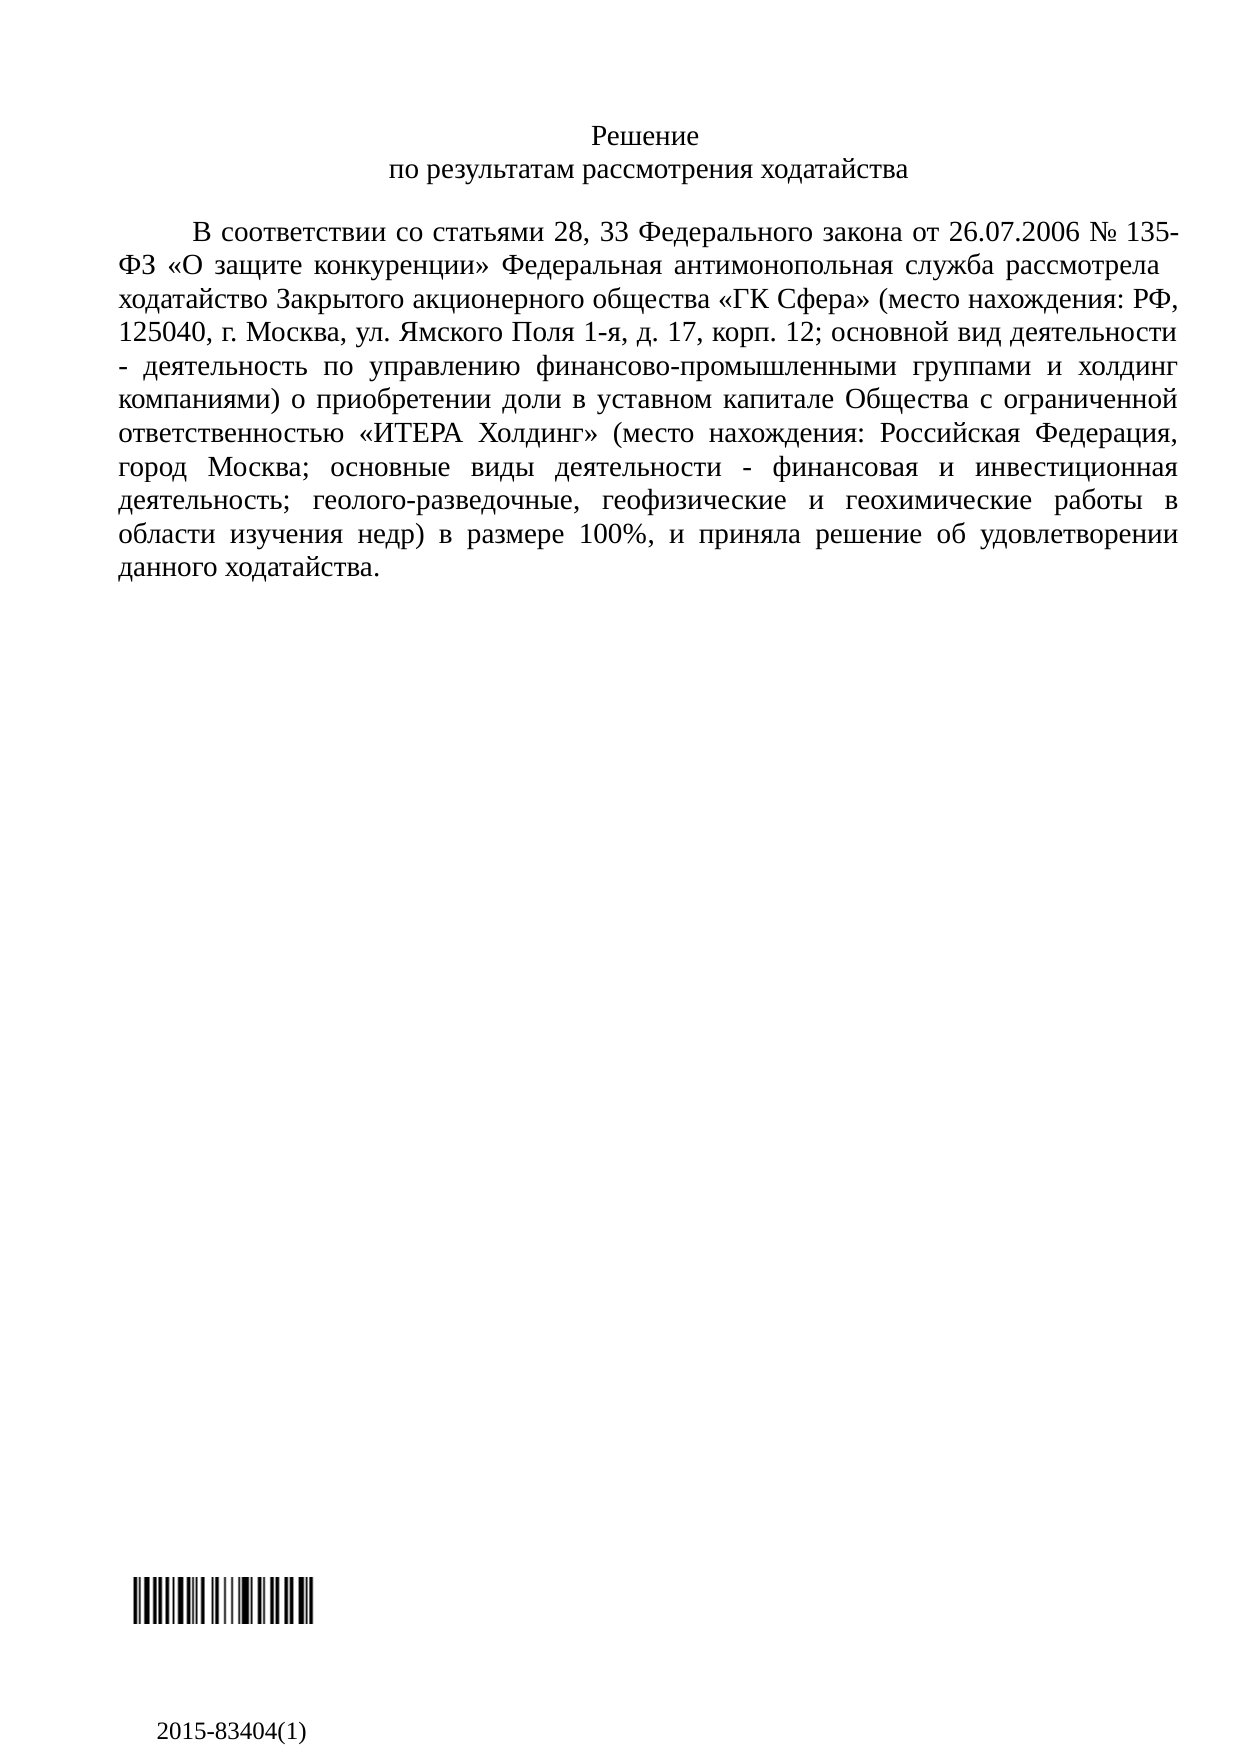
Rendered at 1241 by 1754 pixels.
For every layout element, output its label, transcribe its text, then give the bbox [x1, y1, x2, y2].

text по результатам рассмотрения ходатайства [118, 152, 1179, 185]
text В соответствии cо статьями 28, 33 Федерального закона от 26.07.2006 № 135-ФЗ «О защите конкуренции» Федеральная антимонопольная служба рассмотрела ходатайство Закрытого акционерного общества «ГК Сфера» (место нахождения: РФ, 125040, г. Москва, ул. Ямского Поля 1-я, д. 17, корп. 12; основной вид деятельности - деятельность по управлению финансово-промышленными группами и холдинг компаниями) о приобретении доли в уставном капитале Общества с ограниченной ответственностью «ИТЕРА Холдинг» (место нахождения: Российская Федерация, город Москва; основные виды деятельности - финансовая и инвестиционная деятельность; геолого-разведочные, геофизические и геохимические работы в области изучения недр) в размере 100%, и приняла решение об удовлетворении данного ходатайства. [118, 214, 1179, 583]
picture [118, 1577, 331, 1624]
text Решение [118, 118, 1179, 152]
